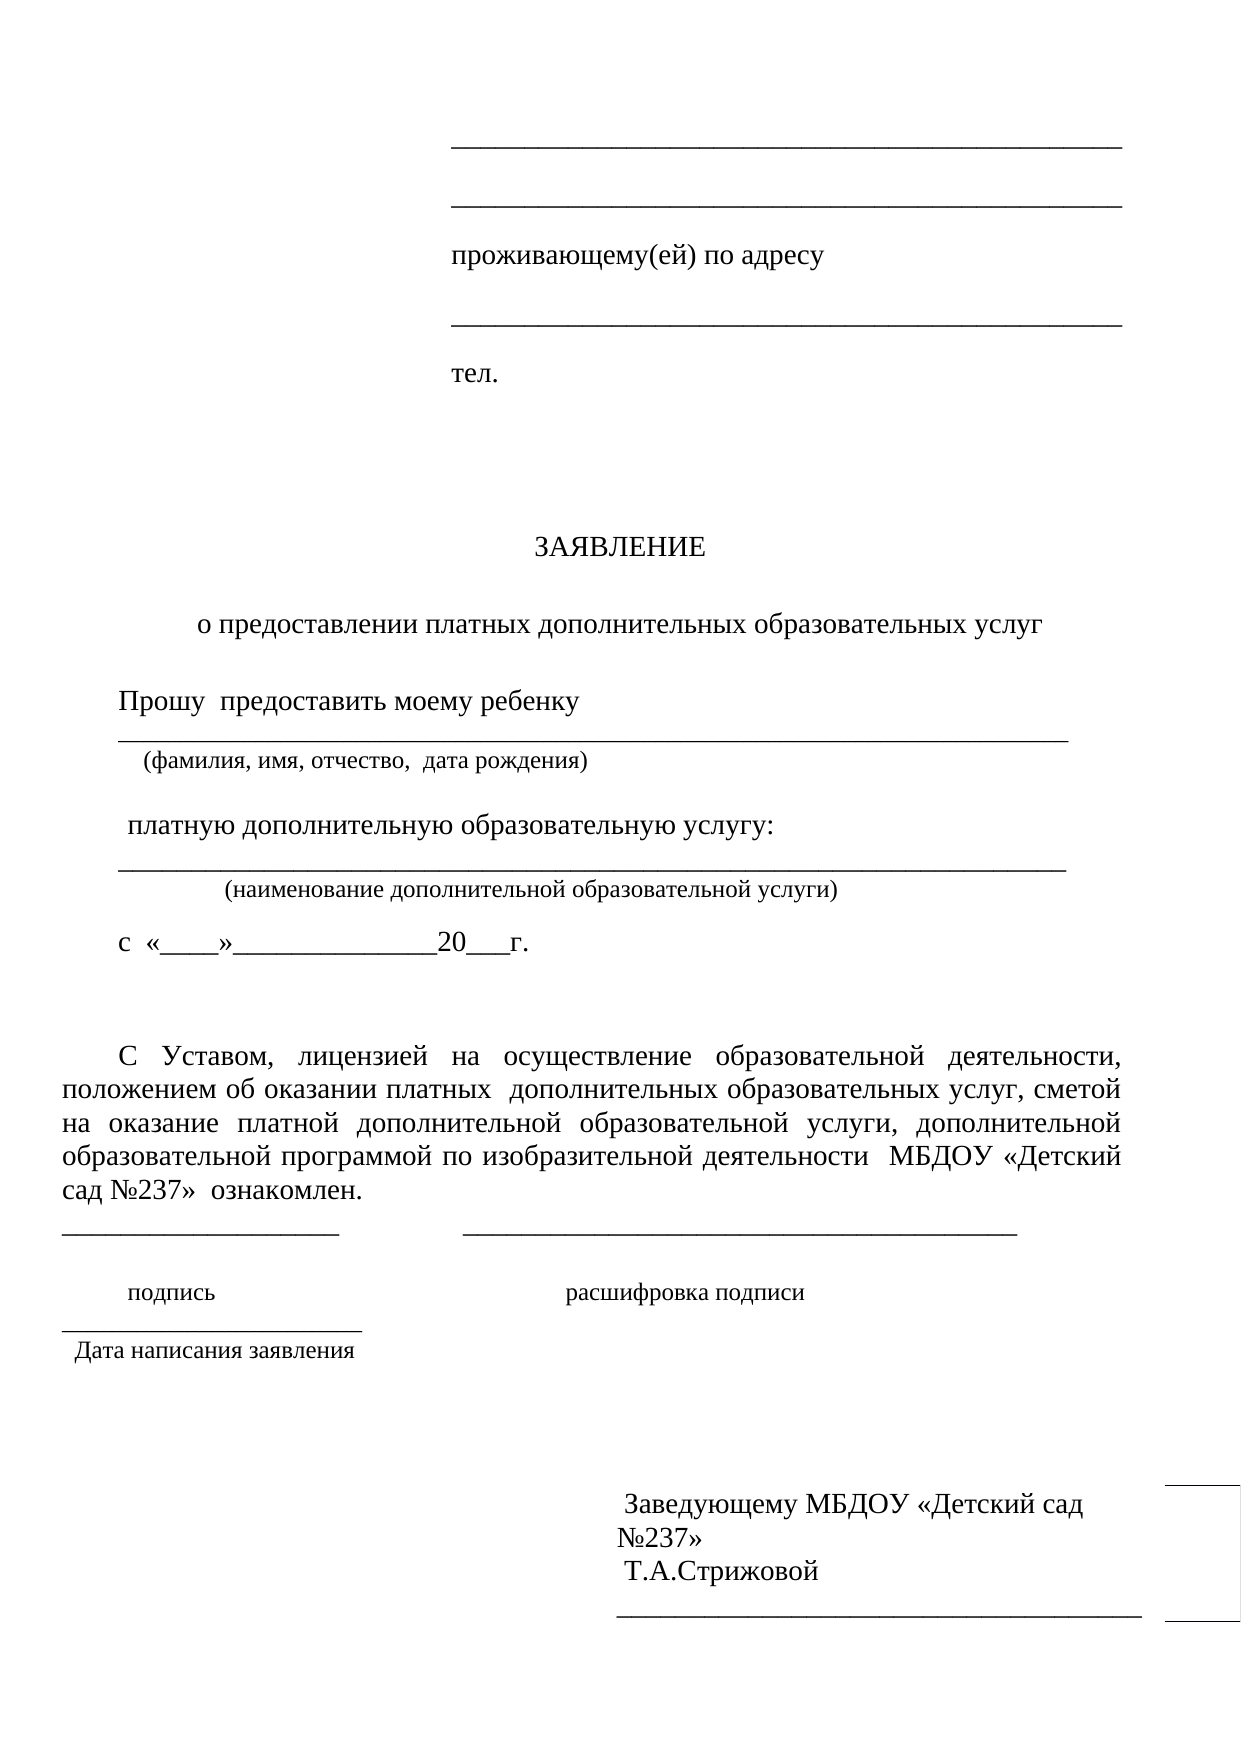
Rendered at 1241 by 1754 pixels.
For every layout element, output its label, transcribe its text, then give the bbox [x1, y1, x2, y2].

text ____________________________________________________________________________ [118, 716, 1122, 745]
text ________________________ [62, 1306, 1122, 1335]
table_header Заведующему МБДОУ «Детский сад №237» Т.А.Стрижовой ____________________________________ [605, 1485, 1164, 1621]
text о предоставлении платных дополнительных образовательных услуг [118, 606, 1122, 639]
text ___________________ ______________________________________ [62, 1206, 1122, 1239]
text (фамилия, имя, отчество, дата рождения) [118, 745, 1122, 774]
text с «____»______________20___г. [62, 924, 1122, 958]
text Дата написания заявления [62, 1335, 1122, 1364]
text С Уставом, лицензией на осуществление образовательной деятельности, положением об оказании платных дополнительных образовательных услуг, сметой на оказание платной дополнительной образовательной услуги, дополнительной образовательной программой по изобразительной деятельности МБДОУ «Детский сад №237» ознакомлен. [62, 1038, 1122, 1206]
text Прошу предоставить моему ребенку [118, 683, 1122, 716]
table_header [6, 118, 440, 469]
text подпись расшифровка подписи [62, 1273, 1122, 1306]
text платную дополнительную образовательную услугу: _________________________________________________________________ [62, 807, 1122, 874]
table_header [107, 1485, 605, 1621]
table_header [1165, 1486, 1240, 1621]
table_header ______________________________________________ ______________________________________________ проживающему(ей) по адресу ______________________________________________ тел. [440, 118, 1133, 469]
text (наименование дополнительной образовательной услуги) [6, 874, 1122, 903]
text ЗАЯВЛЕНИЕ [118, 529, 1122, 562]
